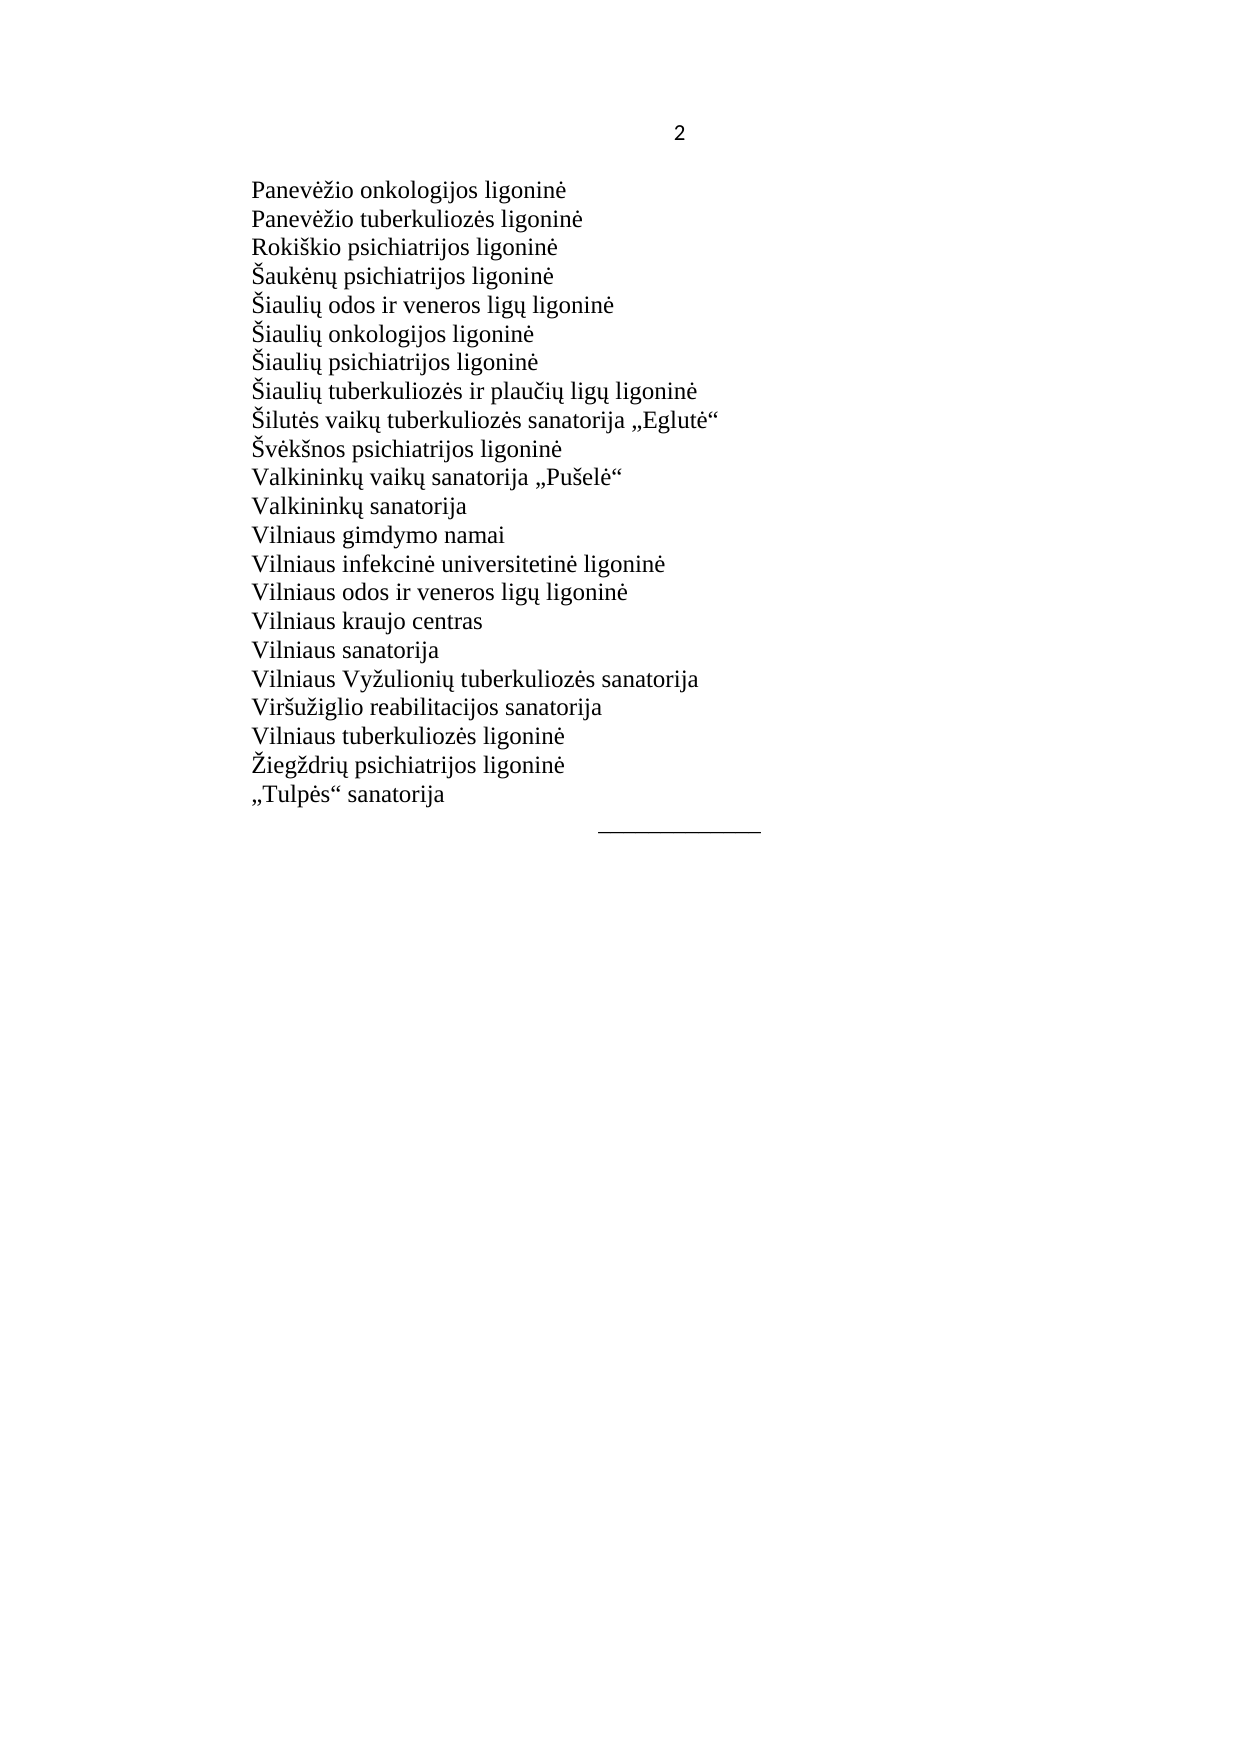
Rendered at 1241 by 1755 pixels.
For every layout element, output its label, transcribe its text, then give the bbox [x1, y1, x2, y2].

text Valkininkų sanatorija [177, 491, 1181, 520]
text Šiaulių tuberkuliozės ir plaučių ligų ligoninė [177, 376, 1181, 405]
text Vilniaus infekcinė universitetinė ligoninė [177, 549, 1181, 577]
text Šiaulių psichiatrijos ligoninė [177, 347, 1181, 376]
text Vilniaus Vyžulionių tuberkuliozės sanatorija [177, 664, 1181, 692]
text Šiaulių odos ir veneros ligų ligoninė [177, 290, 1181, 319]
text Šilutės vaikų tuberkuliozės sanatorija „Eglutė“ [177, 405, 1181, 434]
text Viršužiglio reabilitacijos sanatorija [177, 692, 1181, 721]
text Šiaulių onkologijos ligoninė [177, 319, 1181, 347]
text Vilniaus gimdymo namai [177, 520, 1181, 549]
text Vilniaus tuberkuliozės ligoninė [177, 721, 1181, 750]
text Švėkšnos psichiatrijos ligoninė [177, 434, 1181, 462]
text Vilniaus kraujo centras [177, 606, 1181, 635]
text Vilniaus sanatorija [177, 635, 1181, 664]
text Panevėžio tuberkuliozės ligoninė [177, 204, 1181, 232]
text _____________ [177, 807, 1181, 836]
text Šaukėnų psichiatrijos ligoninė [177, 261, 1181, 290]
text Panevėžio onkologijos ligoninė [177, 175, 1181, 204]
text Žiegždrių psichiatrijos ligoninė [177, 750, 1181, 779]
text Vilniaus odos ir veneros ligų ligoninė [177, 577, 1181, 606]
text Valkininkų vaikų sanatorija „Pušelė“ [177, 462, 1181, 491]
text „Tulpės“ sanatorija [177, 779, 1181, 807]
text Rokiškio psichiatrijos ligoninė [177, 232, 1181, 261]
